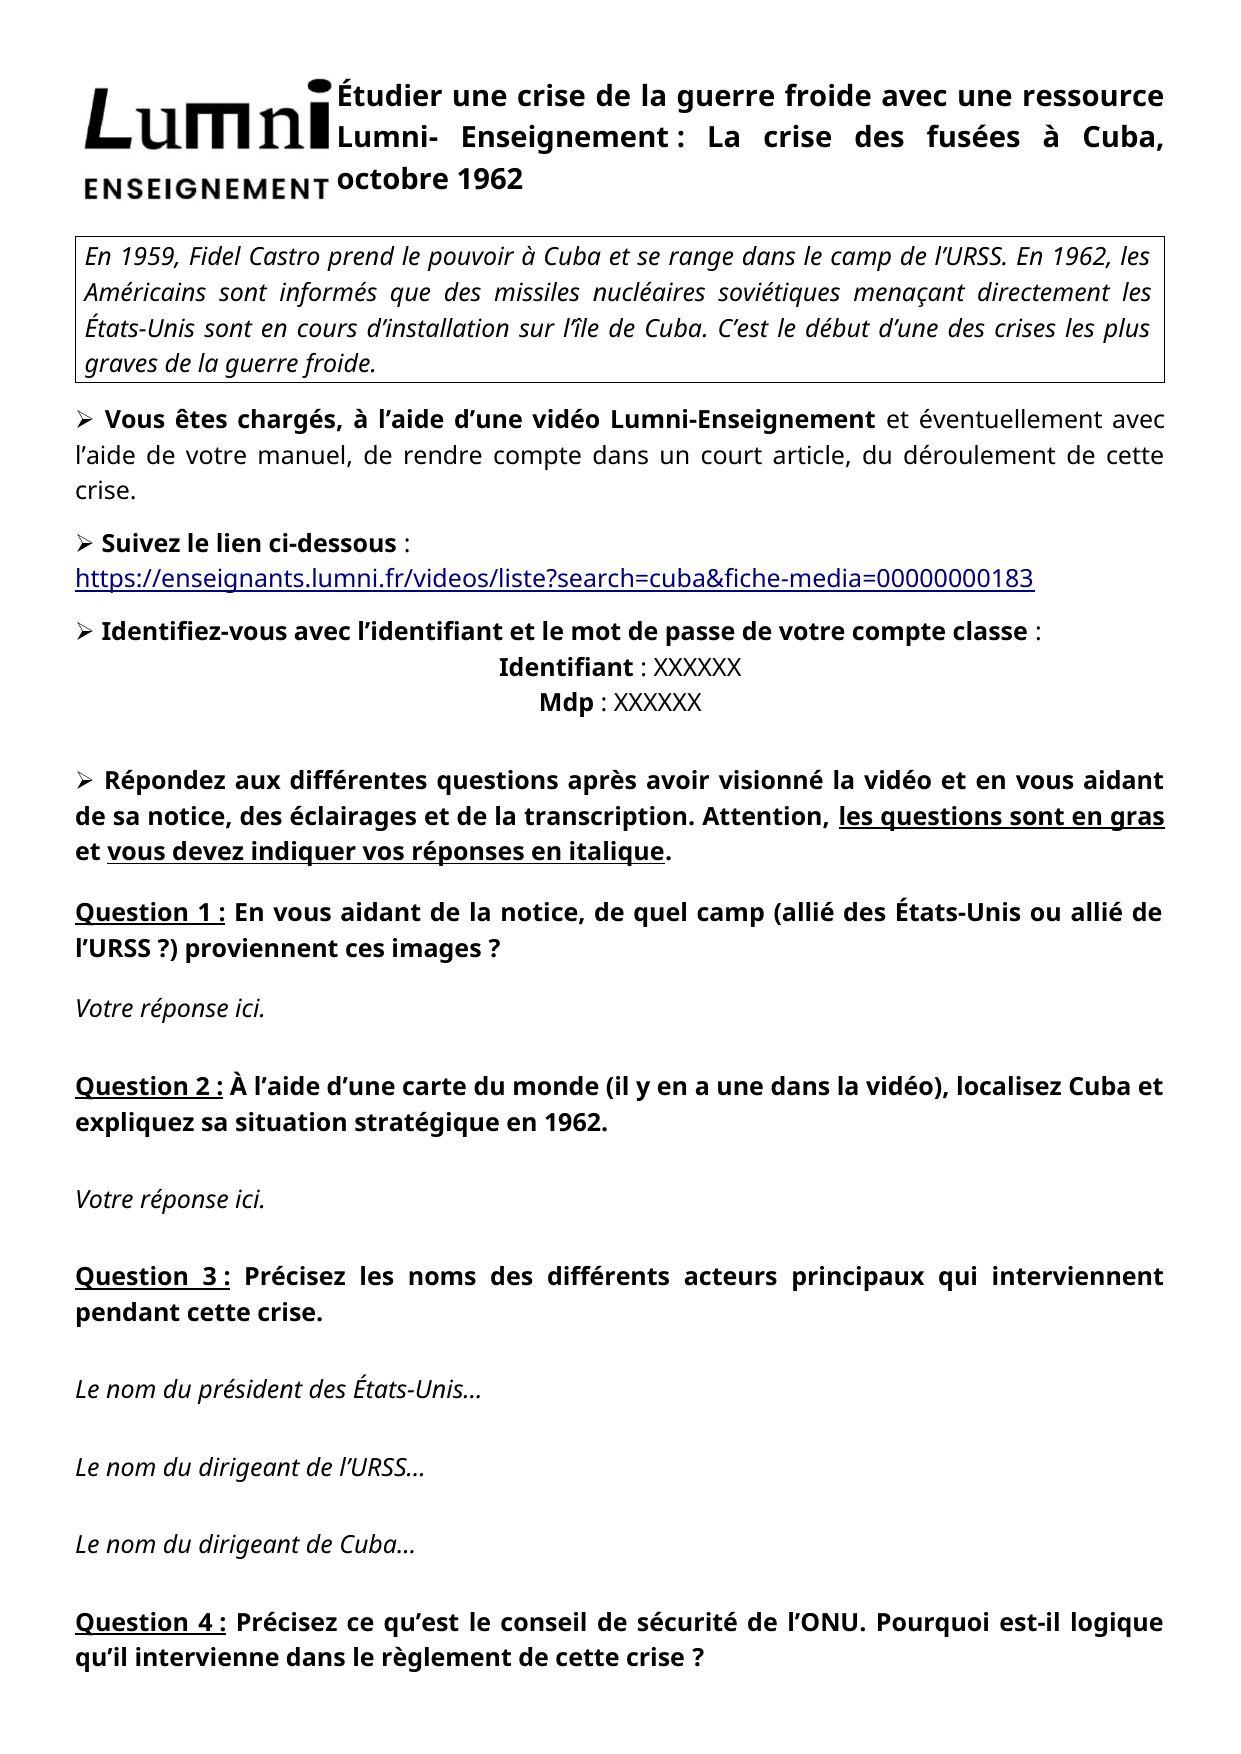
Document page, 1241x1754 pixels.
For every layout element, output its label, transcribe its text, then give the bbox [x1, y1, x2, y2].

text Le nom du président des États-Unis… [75, 1372, 1165, 1406]
text Mdp : XXXXXX [75, 685, 1165, 719]
text Votre réponse ici. [75, 991, 1165, 1025]
text  Vous êtes chargés, à l’aide d’une vidéo Lumni-Enseignement et éventuellement avec l’aide de votre manuel, de rendre compte dans un court article, du déroulement de cette crise. [75, 402, 1165, 507]
text Question 4 : Précisez ce qu’est le conseil de sécurité de l’ONU. Pourquoi est-il logique qu’il intervienne dans le règlement de cette crise ? [75, 1604, 1165, 1674]
text https://enseignants.lumni.fr/videos/liste?search=cuba&fiche-media=00000000183 [75, 561, 1165, 595]
text Question 1 : En vous aidant de la notice, de quel camp (allié des États-Unis ou allié de l’URSS ?) proviennent ces images ? [75, 894, 1165, 964]
text Votre réponse ici. [75, 1182, 1165, 1216]
text  Identifiez-vous avec l’identifiant et le mot de passe de votre compte classe : [75, 613, 1165, 648]
text  Suivez le lien ci-dessous : [75, 525, 1165, 559]
text Étudier une crise de la guerre froide avec une ressource Lumni- Enseignement : La crise des fusées à Cuba, octobre 1962 [337, 75, 1165, 198]
text En 1959, Fidel Castro prend le pouvoir à Cuba et se range dans le camp de l’URSS. En 1962, les Américains sont informés que des missiles nucléaires soviétiques menaçant directement les États-Unis sont en cours d’installation sur l’île de Cuba. C’est le début d’une des crises les plus graves de la guerre froide. [76, 237, 1164, 382]
text Le nom du dirigeant de l’URSS… [75, 1449, 1165, 1483]
text Question 3 : Précisez les noms des différents acteurs principaux qui interviennent pendant cette crise. [75, 1259, 1165, 1329]
text Le nom du dirigeant de Cuba… [75, 1527, 1165, 1561]
text  Répondez aux différentes questions après avoir visionné la vidéo et en vous aidant de sa notice, des éclairages et de la transcription. Attention, les questions sont en gras et vous devez indiquer vos réponses en italique. [75, 762, 1165, 868]
text Question 2 : À l’aide d’une carte du monde (il y en a une dans la vidéo), localisez Cuba et expliquez sa situation stratégique en 1962. [75, 1068, 1165, 1138]
text Identifiant : XXXXXX [75, 649, 1165, 683]
